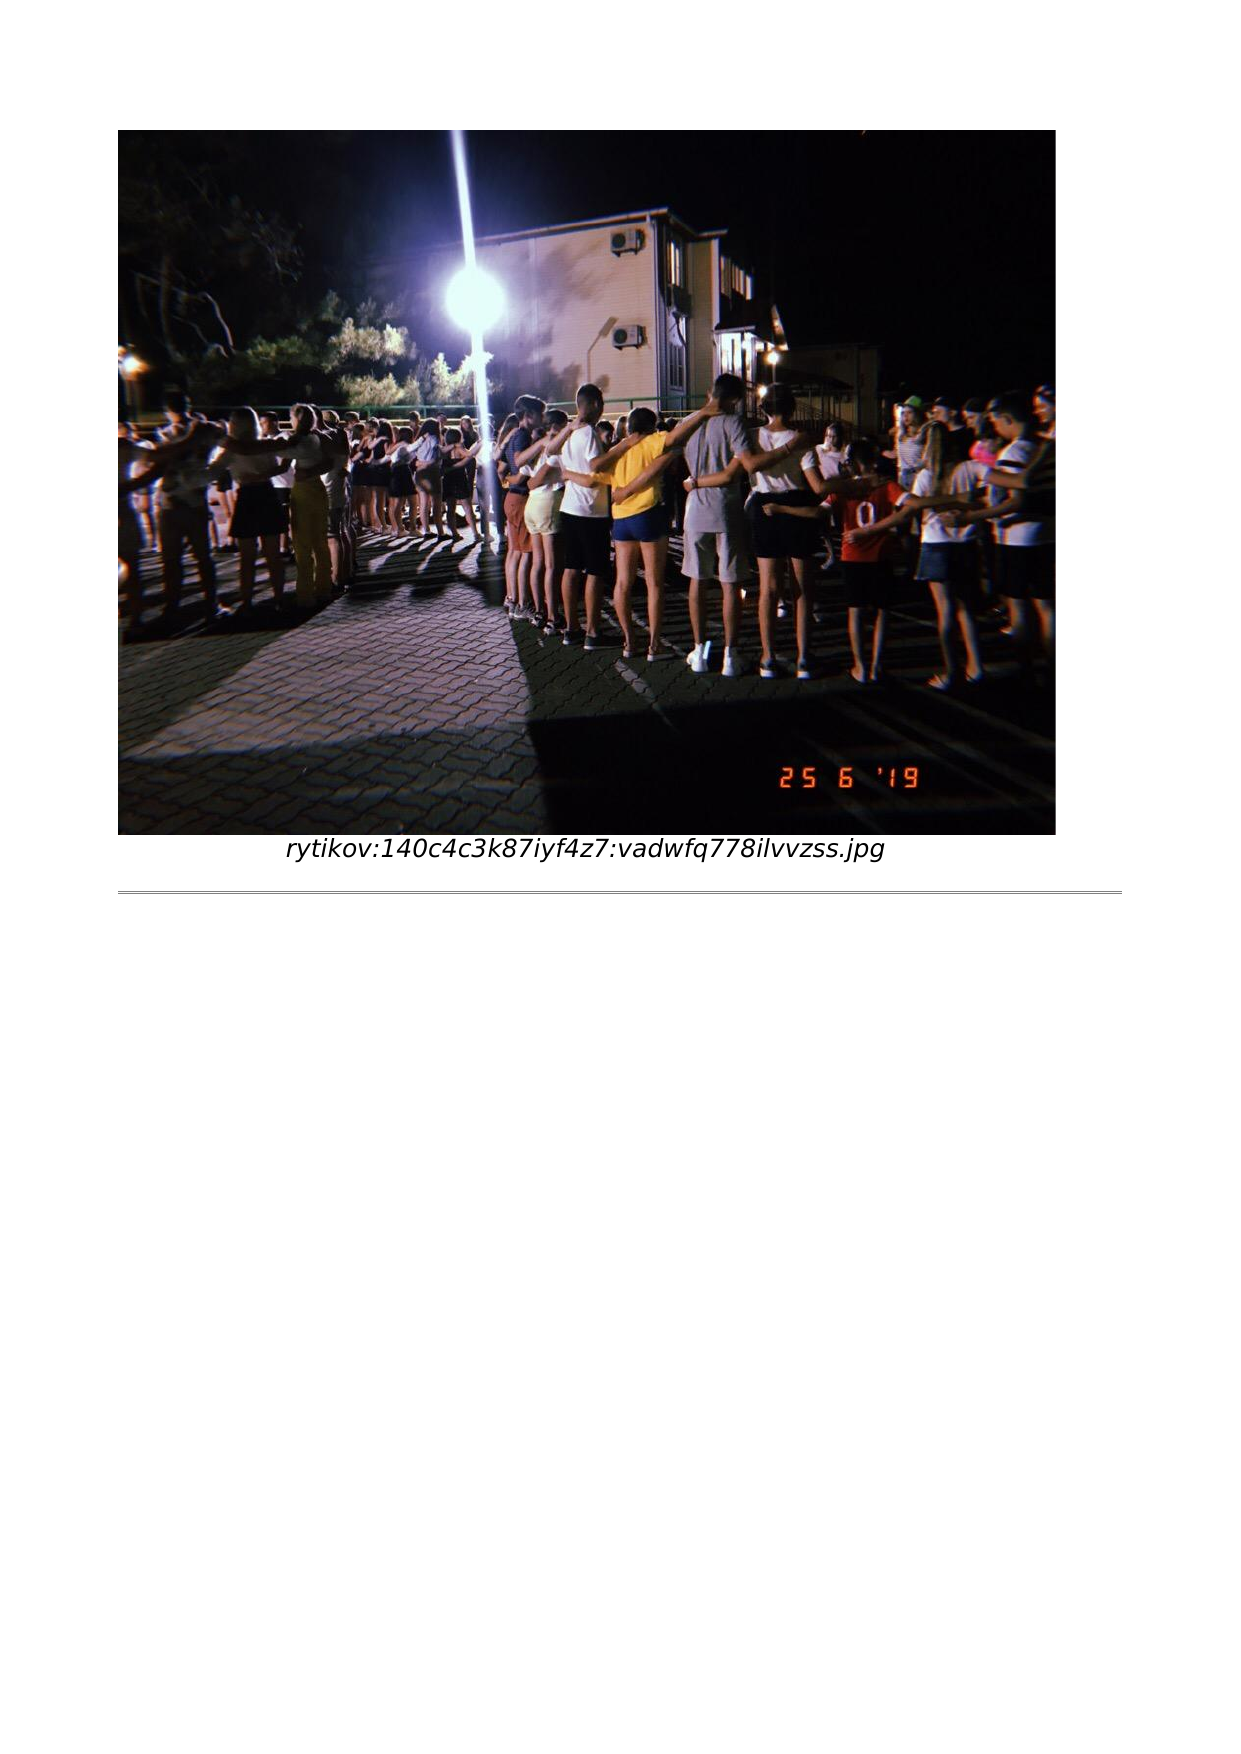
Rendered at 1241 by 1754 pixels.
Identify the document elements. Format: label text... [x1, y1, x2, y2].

text rytikov:140c4c3k87iyf4z7:vadwfq778ilvvzss.jpg [118, 835, 1056, 864]
picture [118, 130, 1056, 835]
